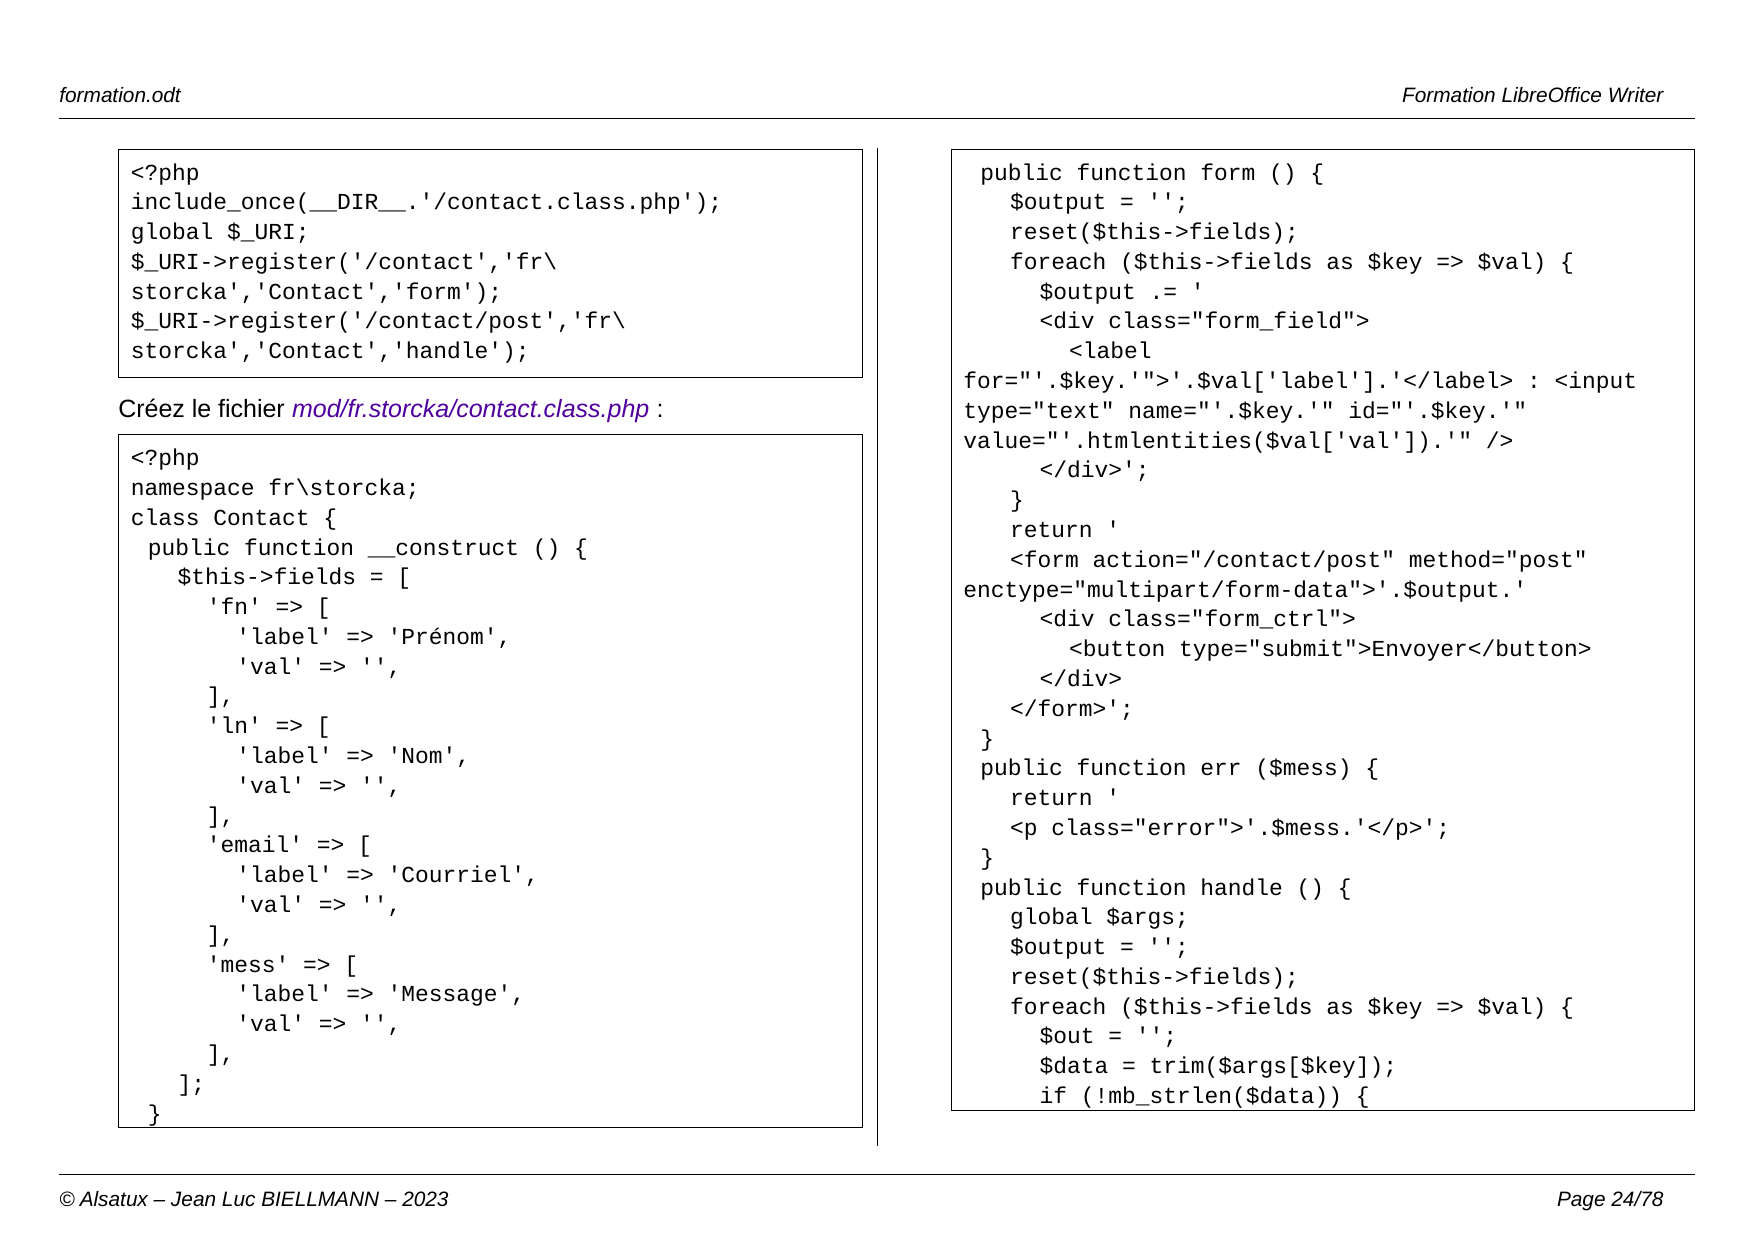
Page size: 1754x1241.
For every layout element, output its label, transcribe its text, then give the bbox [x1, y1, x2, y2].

text </div> [952, 655, 1694, 685]
text } [952, 476, 1694, 506]
text <div class="form_ctrl"> [952, 595, 1694, 625]
text } [952, 834, 1694, 863]
text ], [119, 792, 862, 821]
text $out = ''; [952, 1012, 1694, 1042]
text <label for="'.$key.'">'.$val['label'].'</label> : <input type="text" name="'.$key.'" id="'.$key.'" value="'.htmlentities($val['val']).'" /> [952, 327, 1694, 446]
text ]; [119, 1060, 862, 1089]
text <div class="form_field"> [952, 297, 1694, 327]
text <?php [119, 435, 862, 464]
text 'label' => 'Prénom', [119, 613, 862, 643]
text ], [119, 1030, 862, 1060]
text $output = ''; [952, 178, 1694, 208]
text $_URI->register('/contact/post','fr\storcka','Contact','handle'); [119, 297, 862, 377]
text return ' [952, 506, 1694, 536]
text Créez le fichier mod/fr.storcka/contact.class.php : [118, 394, 862, 422]
text <form action="/contact/post" method="post" enctype="multipart/form-data">'.$output.' [952, 536, 1694, 595]
text class Contact { [119, 494, 862, 523]
text foreach ($this->fields as $key => $val) { [952, 983, 1694, 1012]
text 'ln' => [ [119, 702, 862, 732]
text 'mess' => [ [119, 941, 862, 970]
text return ' [952, 774, 1694, 804]
text } [119, 1089, 862, 1127]
text 'val' => '', [119, 1000, 862, 1030]
text 'val' => '', [119, 881, 862, 911]
text 'label' => 'Courriel', [119, 851, 862, 881]
text ], [119, 911, 862, 941]
text </div>'; [952, 446, 1694, 476]
text 'label' => 'Nom', [119, 732, 862, 762]
text include_once(__DIR__.'/contact.class.php'); [119, 178, 862, 208]
text $data = trim($args[$key]); [952, 1042, 1694, 1072]
text ], [119, 672, 862, 702]
text foreach ($this->fields as $key => $val) { [952, 238, 1694, 268]
text public function form () { [952, 150, 1694, 178]
text </form>'; [952, 685, 1694, 714]
text 'val' => '', [119, 643, 862, 672]
text $this->fields = [ [119, 553, 862, 583]
text public function __construct () { [119, 523, 862, 553]
text global $args; [952, 893, 1694, 923]
text 'fn' => [ [119, 583, 862, 613]
text $output .= ' [952, 268, 1694, 297]
text 'val' => '', [119, 762, 862, 792]
text 'label' => 'Message', [119, 970, 862, 1000]
text if (!mb_strlen($data)) { [952, 1072, 1694, 1110]
text 'email' => [ [119, 821, 862, 851]
text public function handle () { [952, 863, 1694, 893]
text namespace fr\storcka; [119, 464, 862, 494]
text reset($this->fields); [952, 208, 1694, 238]
text public function err ($mess) { [952, 744, 1694, 774]
text <?php [119, 150, 862, 178]
text } [952, 714, 1694, 744]
text <p class="error">'.$mess.'</p>'; [952, 804, 1694, 834]
text global $_URI; [119, 208, 862, 238]
text <button type="submit">Envoyer</button> [952, 625, 1694, 655]
text $_URI->register('/contact','fr\storcka','Contact','form'); [119, 238, 862, 297]
text reset($this->fields); [952, 953, 1694, 983]
text $output = ''; [952, 923, 1694, 953]
